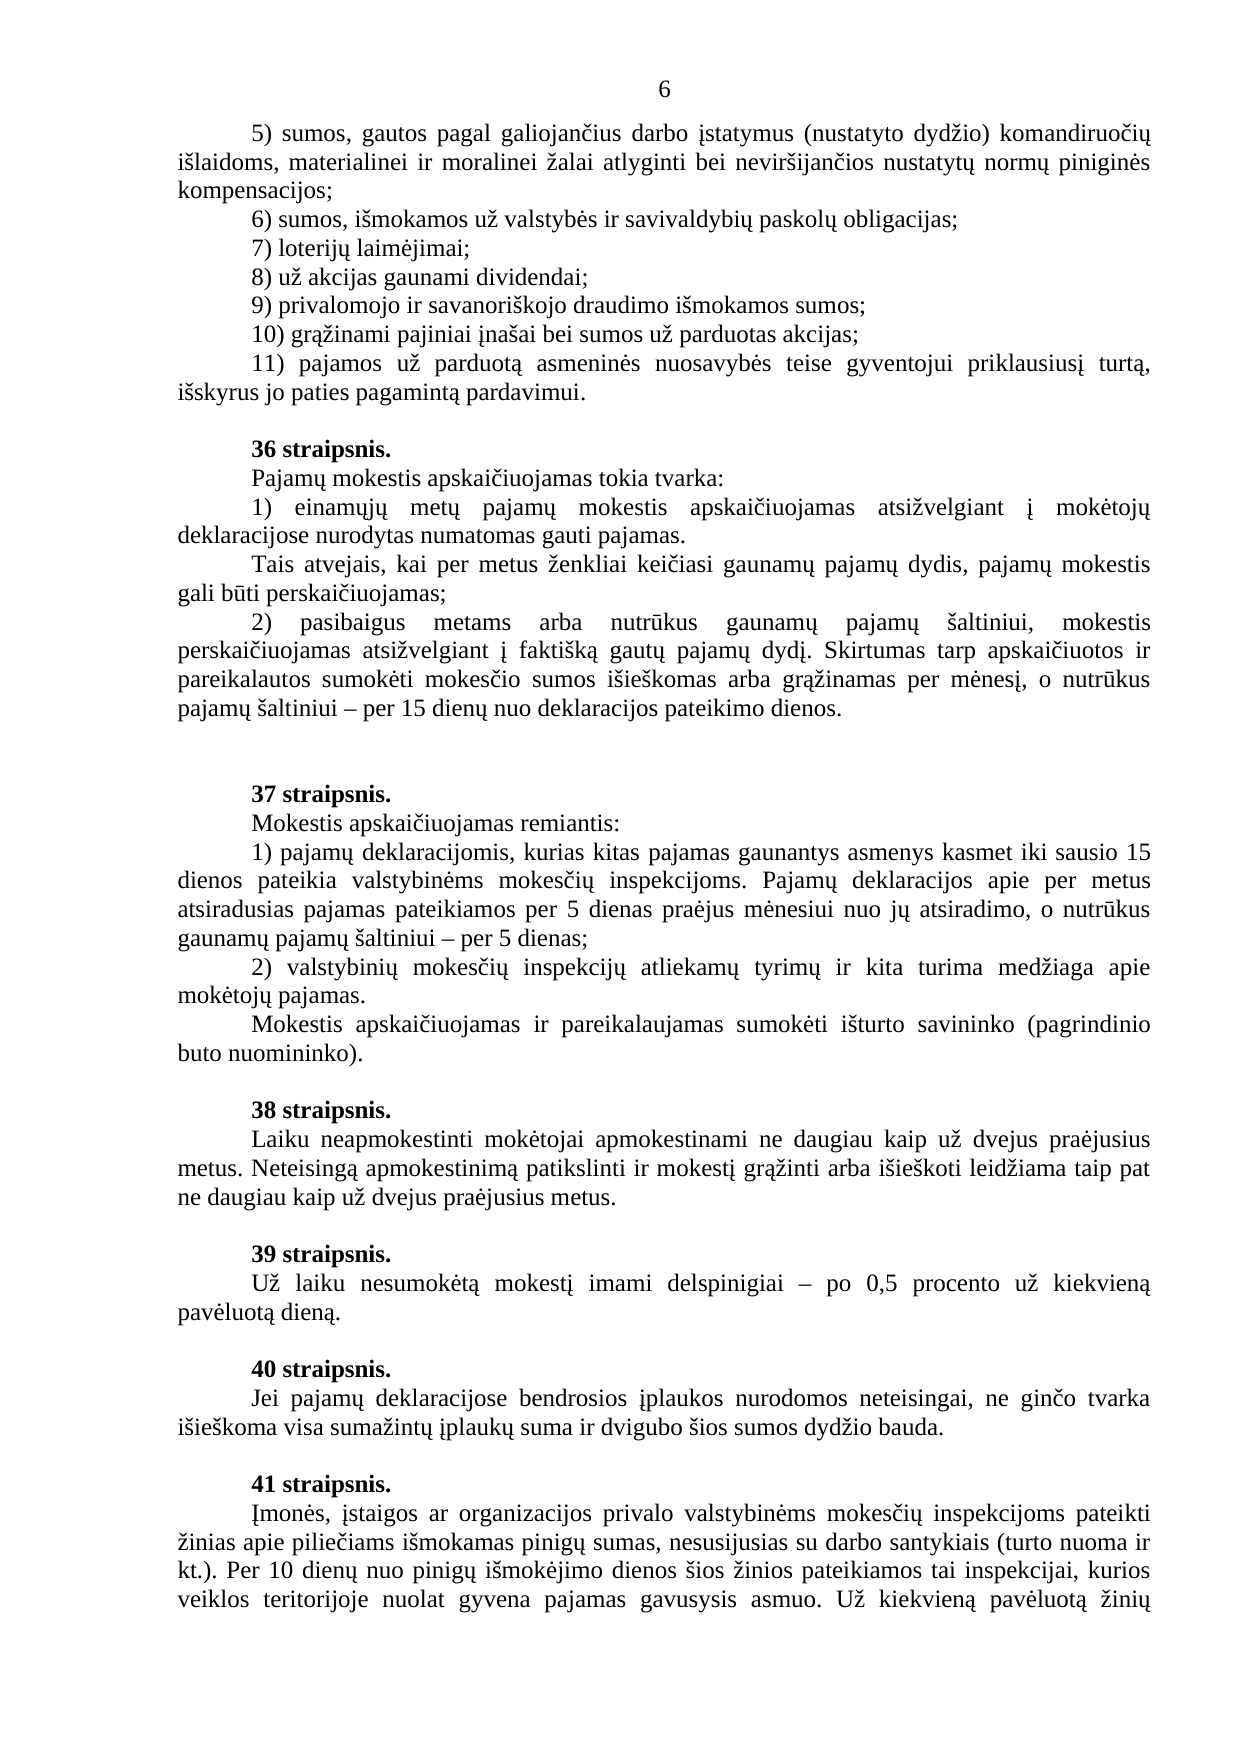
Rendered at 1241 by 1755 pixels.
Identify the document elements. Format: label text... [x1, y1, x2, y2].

text Įmonės, įstaigos ar organizacijos privalo valstybinėms mokesčių inspekcijoms pateikti žinias apie piliečiams išmokamas pinigų sumas, nesusijusias su darbo santykiais (turto nuoma ir kt.). Per 10 dienų nuo pinigų išmokėjimo dienos šios žinios pateikiamos tai inspekcijai, kurios veiklos teritorijoje nuolat gyvena pajamas gavusysis asmuo. Už kiekvieną pavėluotą žinių [177, 1498, 1152, 1613]
text Laiku neapmokestinti mokėtojai apmokestinami ne daugiau kaip už dvejus praėjusius metus. Neteisingą apmokestinimą patikslinti ir mokestį grąžinti arba išieškoti leidžiama taip pat ne daugiau kaip už dvejus praėjusius metus. [177, 1124, 1152, 1211]
text 8) už akcijas gaunami dividendai; [177, 262, 1152, 291]
text 39 straipsnis. [177, 1239, 1152, 1268]
text Mokestis apskaičiuojamas remiantis: [177, 808, 1152, 837]
text 36 straipsnis. [177, 434, 1152, 463]
text 7) loterijų laimėjimai; [177, 233, 1152, 262]
text 6) sumos, išmokamos už valstybės ir savivaldybių paskolų obligacijas; [177, 204, 1152, 233]
text 2) pasibaigus metams arba nutrūkus gaunamų pajamų šaltiniui, mokestis perskaičiuojamas atsižvelgiant į faktišką gautų pajamų dydį. Skirtumas tarp apskaičiuotos ir pareikalautos sumokėti mokesčio sumos išieškomas arba grąžinamas per mėnesį, o nutrūkus pajamų šaltiniui – per 15 dienų nuo deklaracijos pateikimo dienos. [177, 607, 1152, 722]
text Jei pajamų deklaracijose bendrosios įplaukos nurodomos neteisingai, ne ginčo tvarka išieškoma visa sumažintų įplaukų suma ir dvigubo šios sumos dydžio bauda. [177, 1383, 1152, 1441]
text 1) pajamų deklaracijomis, kurias kitas pajamas gaunantys asmenys kasmet iki sausio 15 dienos pateikia valstybinėms mokesčių inspekcijoms. Pajamų deklaracijos apie per metus atsiradusias pajamas pateikiamos per 5 dienas praėjus mėnesiui nuo jų atsiradimo, o nutrūkus gaunamų pajamų šaltiniui – per 5 dienas; [177, 837, 1152, 952]
text 38 straipsnis. [177, 1096, 1152, 1124]
text 1) einamųjų metų pajamų mokestis apskaičiuojamas atsižvelgiant į mokėtojų deklaracijose nurodytas numatomas gauti pajamas. [177, 492, 1152, 549]
text 9) privalomojo ir savanoriškojo draudimo išmokamos sumos; [177, 291, 1152, 319]
text Pajamų mokestis apskaičiuojamas tokia tvarka: [177, 463, 1152, 492]
text 2) valstybinių mokesčių inspekcijų atliekamų tyrimų ir kita turima medžiaga apie mokėtojų pajamas. [177, 952, 1152, 1009]
text 41 straipsnis. [177, 1469, 1152, 1498]
text Mokestis apskaičiuojamas ir pareikalaujamas sumokėti išturto savininko (pagrindinio buto nuomininko). [177, 1009, 1152, 1067]
text Tais atvejais, kai per metus ženkliai keičiasi gaunamų pajamų dydis, pajamų mokestis gali būti perskaičiuojamas; [177, 549, 1152, 607]
text 5) sumos, gautos pagal galiojančius darbo įstatymus (nustatyto dydžio) komandiruočių išlaidoms, materialinei ir moralinei žalai atlyginti bei neviršijančios nustatytų normų piniginės kompensacijos; [177, 118, 1152, 204]
text 40 straipsnis. [177, 1354, 1152, 1383]
text 37 straipsnis. [177, 779, 1152, 808]
text 10) grąžinami pajiniai įnašai bei sumos už parduotas akcijas; [177, 319, 1152, 348]
text Už laiku nesumokėtą mokestį imami delspinigiai – po 0,5 procento už kiekvieną pavėluotą dieną. [177, 1268, 1152, 1326]
text 11) pajamos už parduotą asmeninės nuosavybės teise gyventojui priklausiusį turtą, išskyrus jo paties pagamintą pardavimui. [177, 348, 1152, 406]
